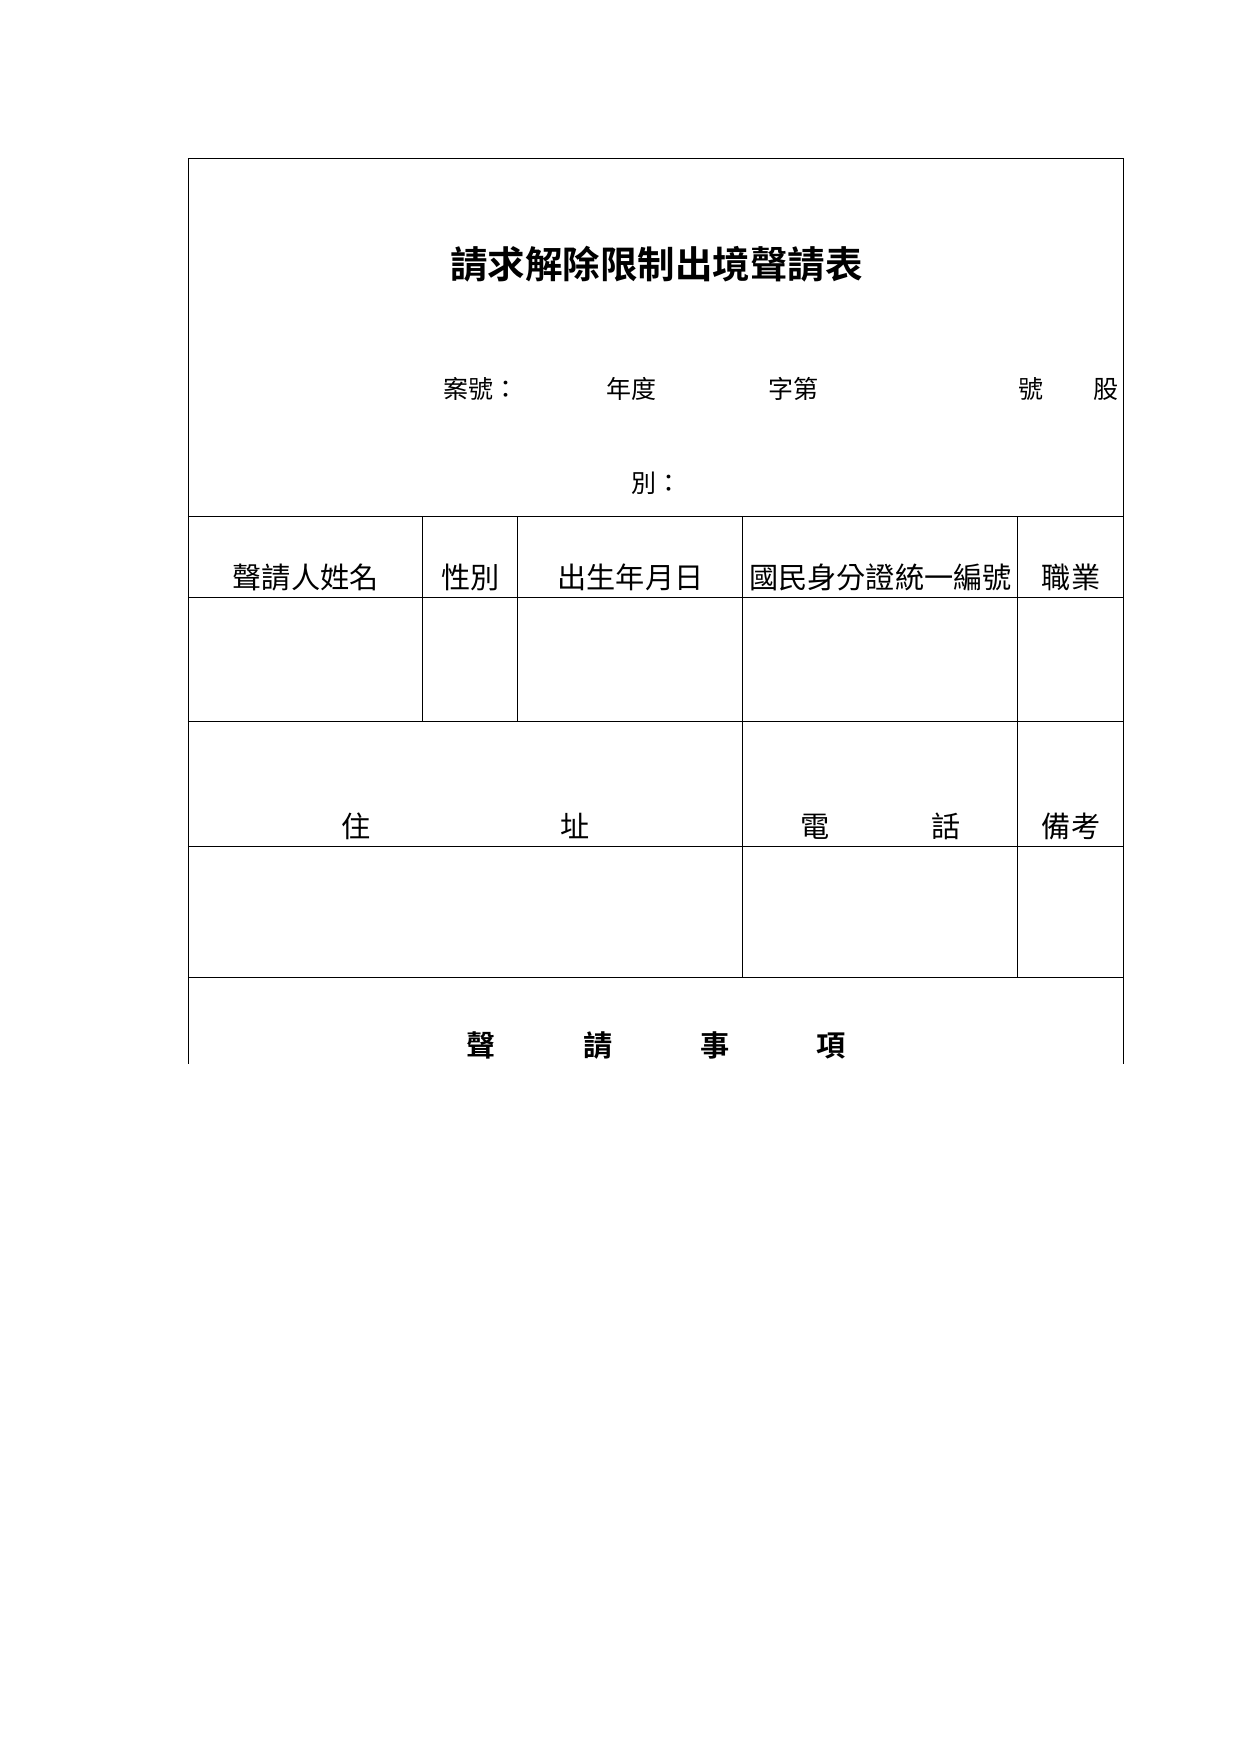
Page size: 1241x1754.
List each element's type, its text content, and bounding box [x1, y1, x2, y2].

table_cell [743, 847, 1017, 977]
table_cell [1018, 598, 1123, 721]
table_cell [423, 598, 517, 721]
table_cell [189, 598, 422, 721]
table_cell 國民身分證統一編號 [743, 517, 1017, 597]
table_cell 性別 [423, 517, 517, 597]
table_cell 職業 [1018, 517, 1123, 597]
table_cell [189, 847, 742, 977]
table_cell [1018, 847, 1123, 977]
table_cell 聲請人姓名 [189, 517, 422, 597]
table_cell 住 址 [189, 722, 742, 846]
table_cell 電 話 [743, 722, 1017, 846]
table_cell 備考 [1018, 722, 1123, 846]
table_cell [743, 598, 1017, 721]
table_cell 聲 請 事 項 [189, 978, 1123, 1064]
table_cell 出生年月日 [518, 517, 742, 597]
table_header 請求解除限制出境聲請表 案號： 年度 字第 號 股別： [189, 159, 1123, 516]
table_cell [518, 598, 742, 721]
